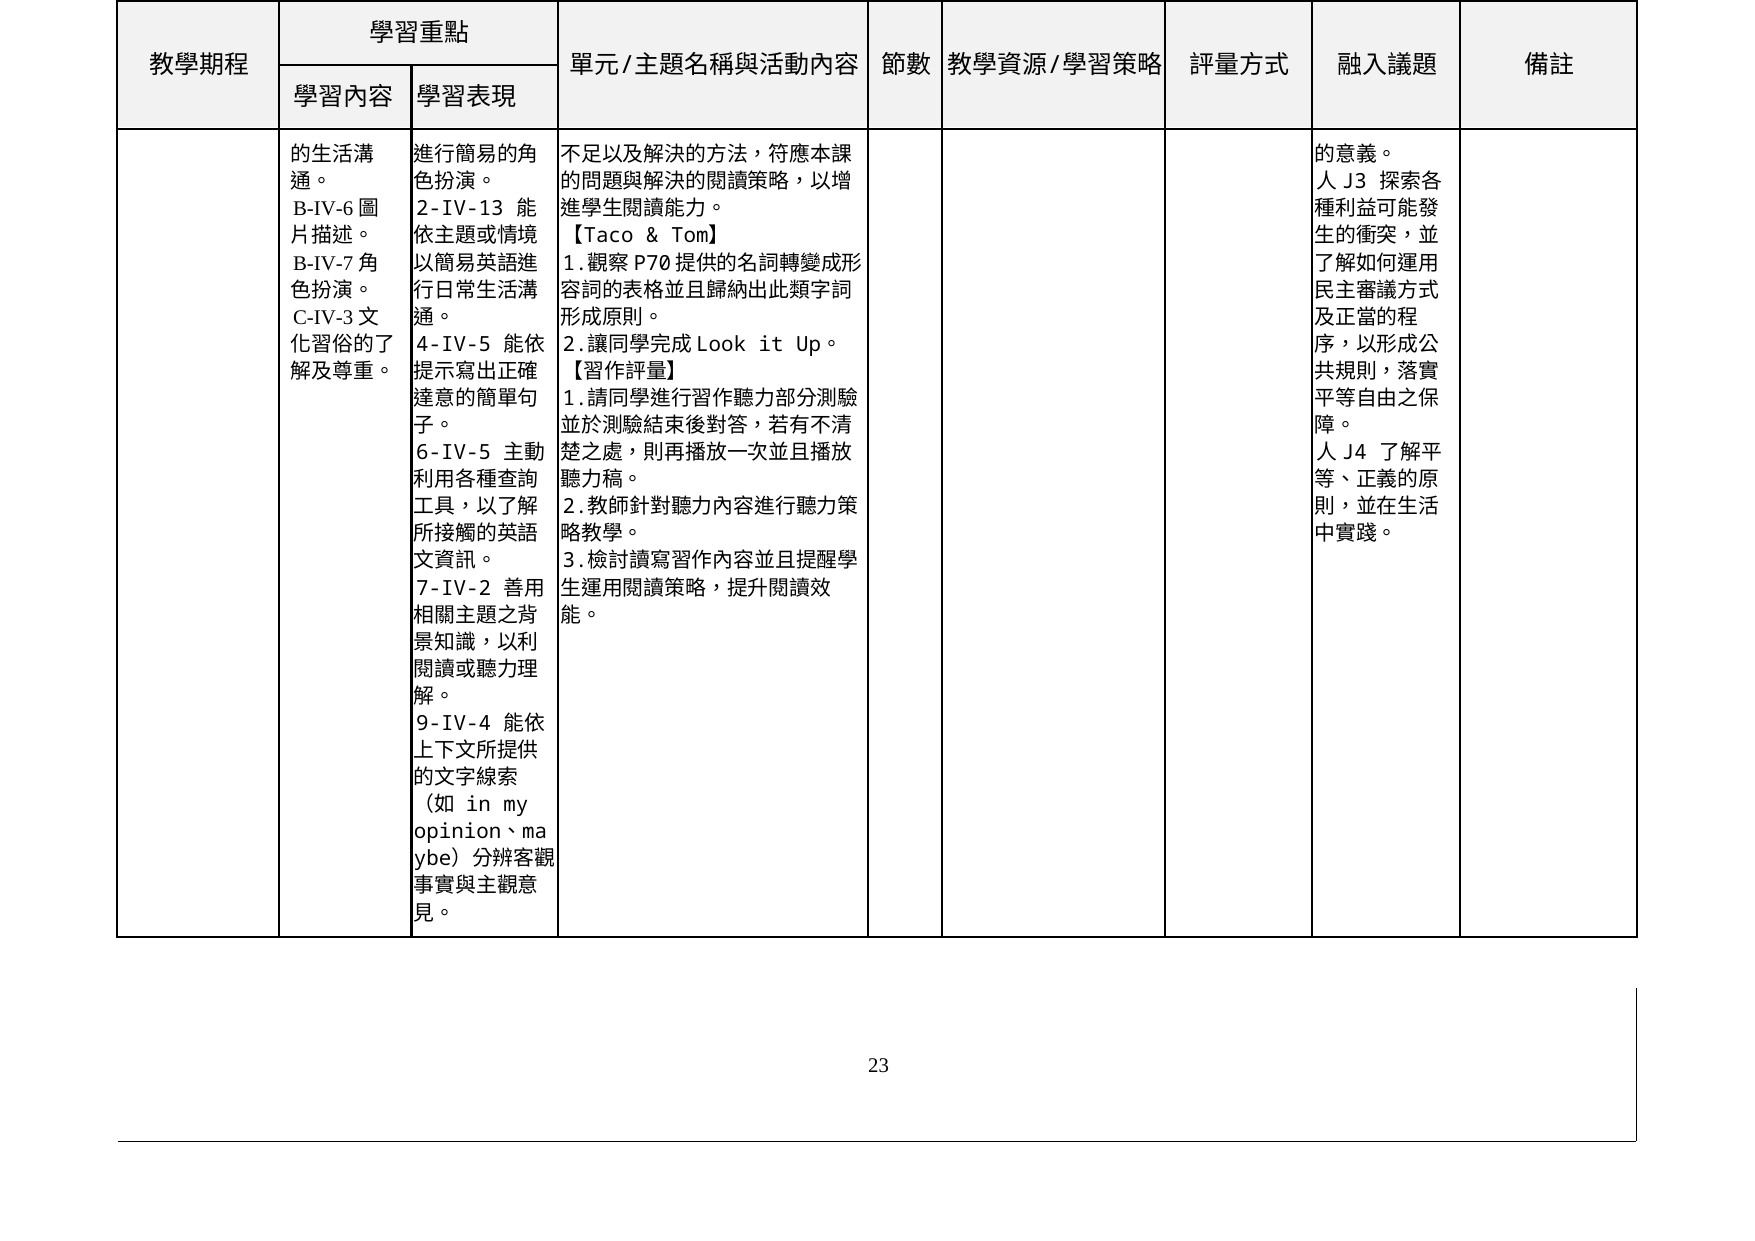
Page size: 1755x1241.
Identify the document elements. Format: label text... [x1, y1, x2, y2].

table_header 單元/主題名稱與活動內容 [559, 2, 867, 127]
table_header 評量方式 [1166, 2, 1311, 127]
table_cell 學習表現 [413, 66, 557, 127]
table_cell 的意義。 人J3 探索各種利益可能發生的衝突，並了解如何運用民主審議方式及正當的程序，以形成公共規則，落實平等自由之保障。 人J4 了解平等、正義的原則，並在生活中實踐。 [1313, 130, 1459, 936]
table_cell [118, 130, 278, 936]
table_header 教學資源/學習策略 [943, 2, 1164, 127]
table_header 學習重點 [280, 2, 557, 64]
table_cell [943, 130, 1164, 936]
table_cell [1166, 130, 1311, 936]
table_cell 的生活溝通。 B-IV-6 圖片描述。 B-IV-7 角色扮演。 C-IV-3 文化習俗的了解及尊重。 [280, 130, 410, 936]
table_header 備註 [1461, 2, 1636, 127]
table_header 融入議題 [1313, 2, 1459, 127]
table_header 節數 [869, 2, 941, 127]
table_header 教學期程 [118, 2, 278, 127]
table_cell 學習內容 [280, 66, 410, 127]
table_cell 進行簡易的角色扮演。 2-IV-13 能依主題或情境以簡易英語進行日常生活溝通。 4-IV-5 能依提示寫出正確達意的簡單句子。 6-IV-5 主動利用各種查詢工具，以了解所接觸的英語文資訊。 7-IV-2 善用相關主題之背景知識，以利閱讀或聽力理解。 9-IV-4 能依上下文所提供的文字線索（如 in my opinion、maybe）分辨客觀事實與主觀意見。 [413, 130, 557, 936]
table_cell [869, 130, 941, 936]
table_cell [1461, 130, 1636, 936]
table_cell 不足以及解決的方法，符應本課的問題與解決的閱讀策略，以增進學生閱讀能力。 【Taco & Tom】 1.觀察P70提供的名詞轉變成形容詞的表格並且歸納出此類字詞形成原則。 2.讓同學完成Look it Up。 【習作評量】 1.請同學進行習作聽力部分測驗並於測驗結束後對答，若有不清楚之處，則再播放一次並且播放聽力稿。 2.教師針對聽力內容進行聽力策略教學。 3.檢討讀寫習作內容並且提醒學生運用閱讀策略，提升閱讀效能。 [559, 130, 867, 936]
